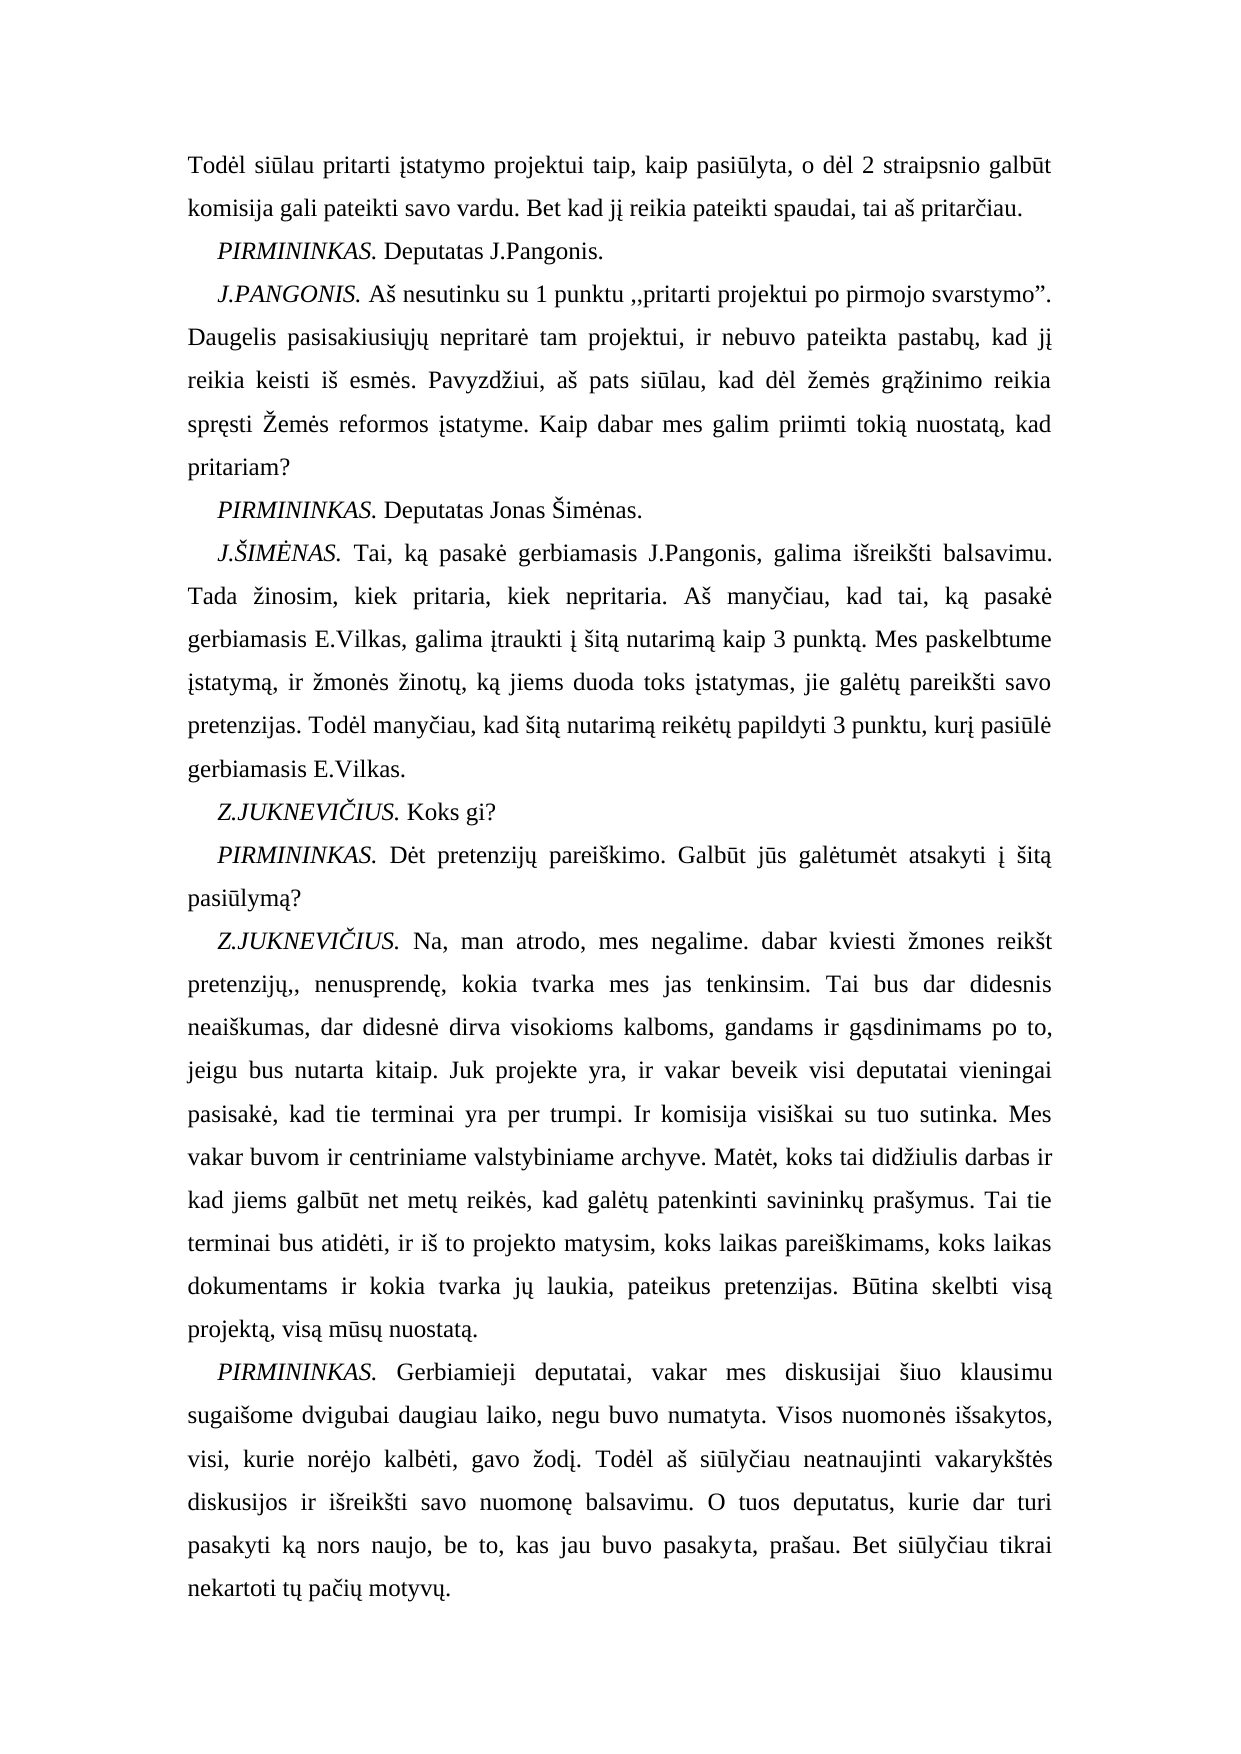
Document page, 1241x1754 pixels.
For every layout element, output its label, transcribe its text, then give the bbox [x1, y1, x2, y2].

text PIRMININKAS. Dėt pretenzijų pareiškimo. Galbūt jūs galėtumėt atsakyti į šitą pasiūlymą? [187, 840, 1053, 912]
text J.PANGONIS. Aš nesutinku su 1 punktu ,,pritarti projektui po pirmojo svarstymo”. Daugelis pasisakiusiųjų nepritarė tam projektui, ir nebuvo pa­teikta pastabų, kad jį reikia keisti iš esmės. Pavyzdžiui, aš pats siūlau, kad dėl žemės grąžinimo reikia spręsti Žemės reformos įstatyme. Kaip dabar mes galim priimti tokią nuostatą, kad pritariam? [187, 279, 1053, 481]
text Z.JUKNEVIČIUS. Na, man atrodo, mes negalime. dabar kviesti žmones reikšt pretenzijų,, nenusprendę, kokia tvarka mes jas tenkinsim. Tai bus dar didesnis neaiškumas, dar didesnė dirva visokioms kalboms, gandams ir gąs­dinimams po to, jeigu bus nutarta kitaip. Juk projekte yra, ir vakar beveik visi deputatai vieningai pasisakė, kad tie terminai yra per trumpi. Ir komisija visiškai su tuo sutinka. Mes vakar buvom ir centriniame valstybiniame ar­chyve. Matėt, koks tai didžiulis darbas ir kad jiems galbūt net metų reikės, kad galėtų patenkinti savininkų prašymus. Tai tie terminai bus atidėti, ir iš to projekto matysim, koks laikas pareiškimams, koks laikas dokumentams ir kokia tvarka jų laukia, pateikus pretenzijas. Būtina skelbti visą projektą, visą mūsų nuostatą. [187, 926, 1053, 1343]
text PIRMININKAS. Deputatas Jonas Šimėnas. [187, 495, 1053, 524]
text PIRMININKAS. Gerbiamieji deputatai, vakar mes diskusijai šiuo klausi­mu sugaišome dvigubai daugiau laiko, negu buvo numatyta. Visos nuomo­nės išsakytos, visi, kurie norėjo kalbėti, gavo žodį. Todėl aš siūlyčiau neat­naujinti vakarykštės diskusijos ir išreikšti savo nuomonę balsavimu. O tuos deputatus, kurie dar turi pasakyti ką nors naujo, be to, kas jau buvo pasaky­ta, prašau. Bet siūlyčiau tikrai nekartoti tų pačių motyvų. [187, 1357, 1053, 1602]
text PIRMININKAS. Deputatas J.Pangonis. [187, 236, 1053, 265]
text Todėl siūlau pritarti įstatymo projektui taip, kaip pasiūlyta, o dėl 2 straipsnio galbūt komisija gali pateikti savo vardu. Bet kad jį reikia pateikti spaudai, tai aš pritarčiau. [187, 150, 1053, 222]
text J.ŠIMĖNAS. Tai, ką pasakė gerbiamasis J.Pangonis, galima išreikšti bal­savimu. Tada žinosim, kiek pritaria, kiek nepritaria. Aš manyčiau, kad tai, ką pasakė gerbiamasis E.Vilkas, galima įtraukti į šitą nutarimą kaip 3 punktą. Mes paskelbtume įstatymą, ir žmonės žinotų, ką jiems duoda toks įstatymas, jie galėtų pareikšti savo pretenzijas. Todėl manyčiau, kad šitą nutarimą reikėtų papildyti 3 punktu, kurį pasiūlė gerbiamasis E.Vilkas. [187, 538, 1053, 782]
text Z.JUKNEVIČIUS. Koks gi? [187, 797, 1053, 826]
